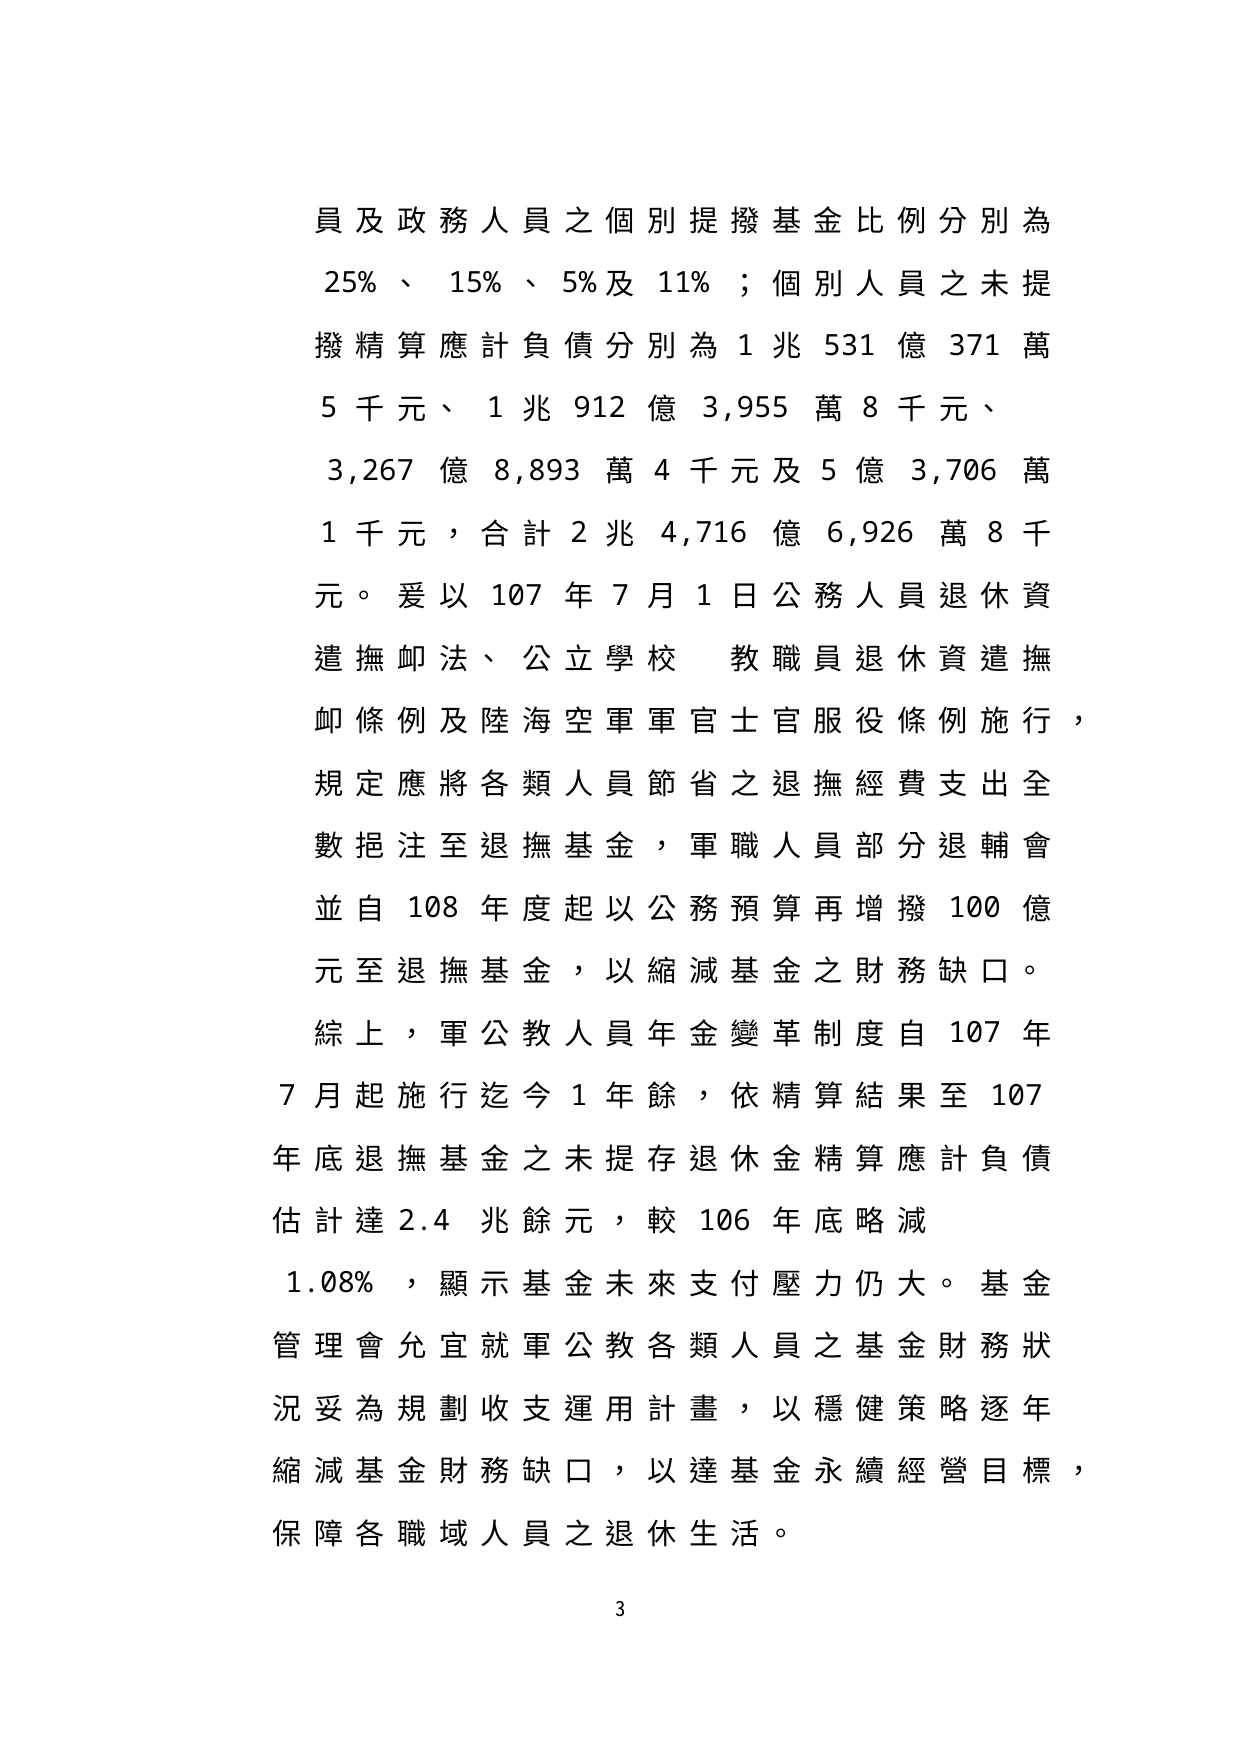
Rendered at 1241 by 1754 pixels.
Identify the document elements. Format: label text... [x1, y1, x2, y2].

text 綜上，軍公教人員年金變革制度自107年7月起施行迄今1年餘，依精算結果至107年底退撫基金之未提存退休金精算應計負債估計達2.4 兆餘元，較106年底略減1.08%，顯示基金未來支付壓力仍大。基金管理會允宜就軍公教各類人員之基金財務狀況妥為規劃收支運用計畫，以穩健策略逐年縮減基金財務缺口，以達基金永續經營目標，保障各職域人員之退休生活。 [242, 990, 1058, 1552]
text 復以107年度軍公教各類人員之提撥基金進度情形觀之（詳附表1），截至該年底止退撫基金整體已提撥基金之比例為18%，其中公務人員、教育人員、軍職人員及政務人員之個別提撥基金比例分別為25%、15%、5%及11%；個別人員之未提撥精算應計負債分別為1兆531億371萬5千元、1兆912億3,955萬8千元、3,267億8,893萬4千元及5億3,706萬1千元，合計2兆4,716億6,926萬8千元。爰以107年7月1日公務人員退休資遣撫卹法、公立學校 教職員退休資遣撫卹條例及陸海空軍軍官士官服役條例施行，規定應將各類人員節省之退撫經費支出全數挹注至退撫基金，軍職人員部分退輔會並自108年度起以公務預算再增撥100億元至退撫基金，以縮減基金之財務缺口。 [271, 177, 1058, 990]
